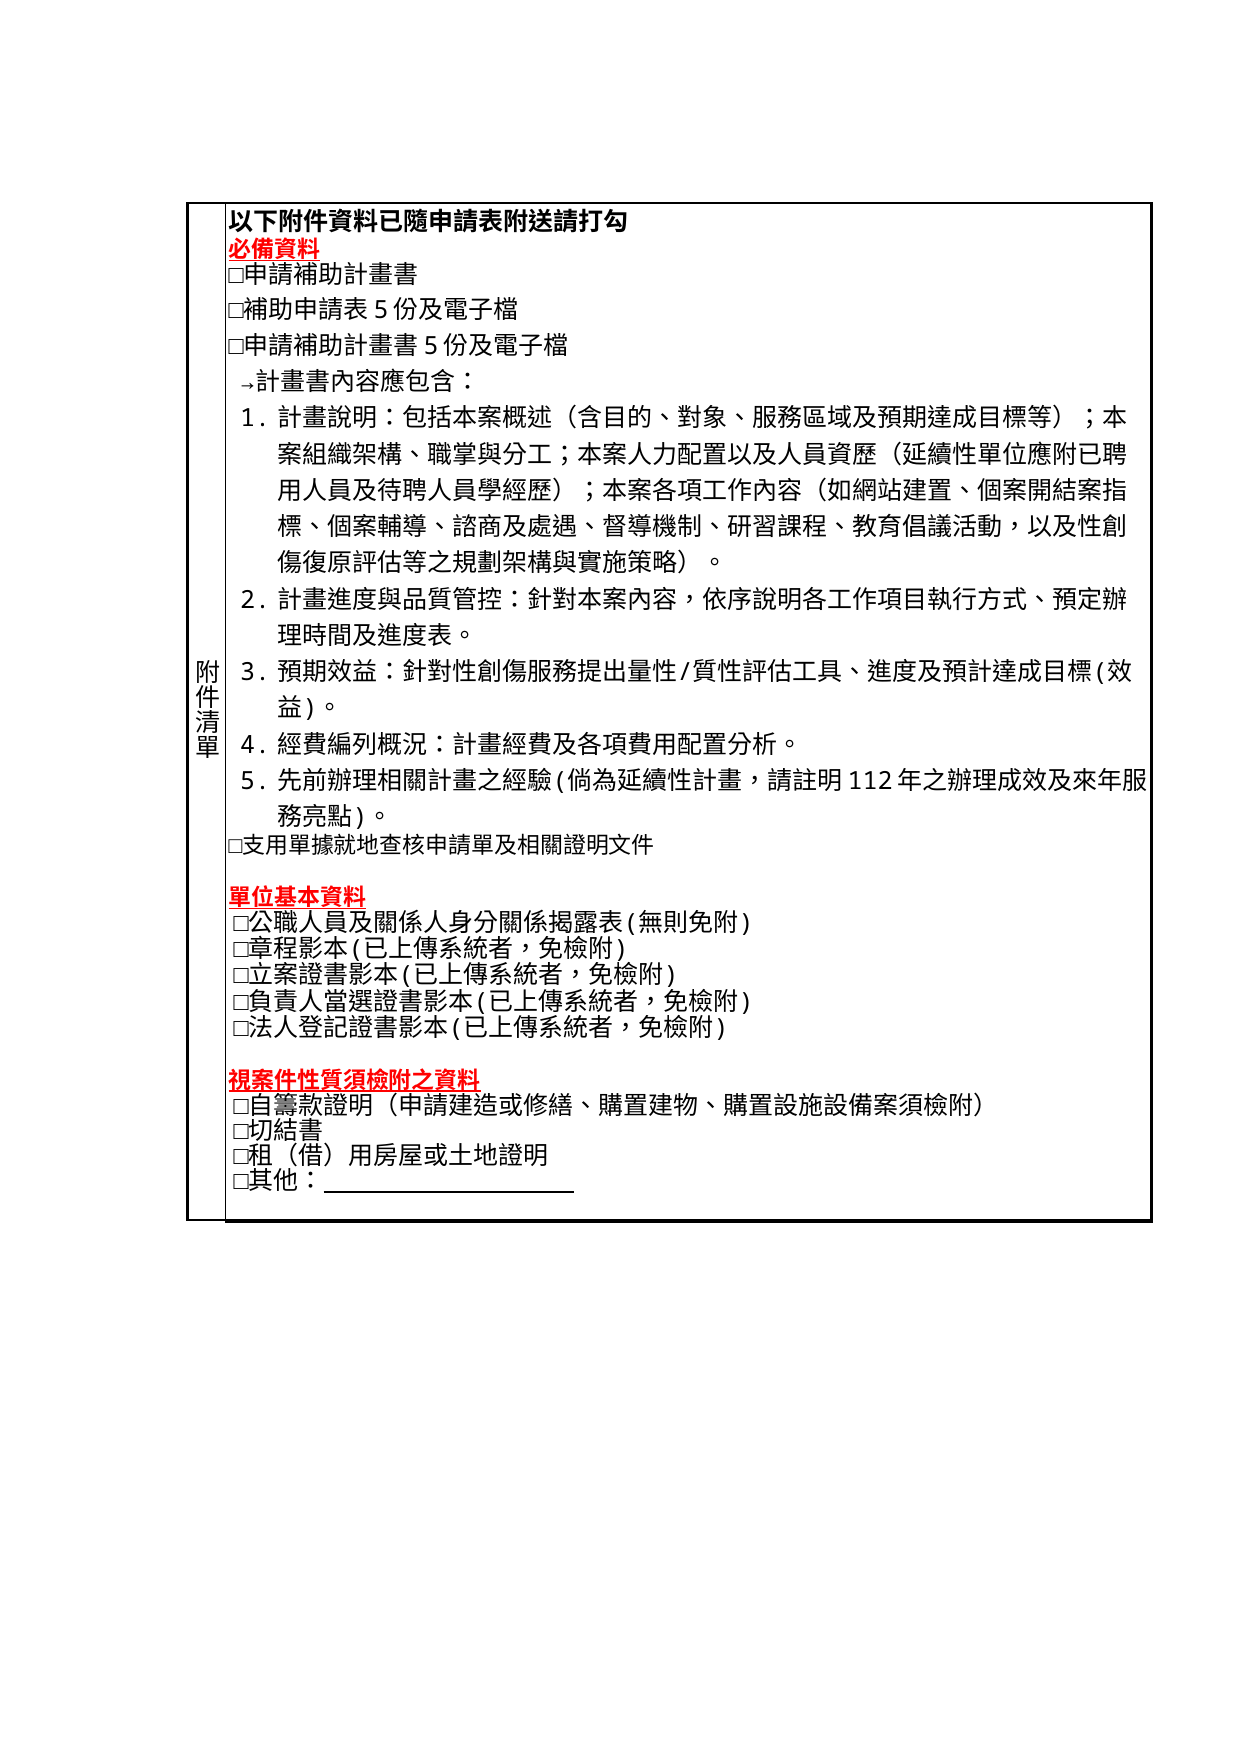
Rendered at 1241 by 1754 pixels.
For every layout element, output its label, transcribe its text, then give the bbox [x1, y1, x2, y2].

table_header 附 件 清 單 [189, 204, 225, 1219]
table_header 以下附件資料已隨申請表附送請打勾 必備資料 □申請補助計畫書 □補助申請表5份及電子檔 □申請補助計畫書5份及電子檔 →計畫書內容應包含： 計畫說明：包括本案概述（含目的、對象、服務區域及預期達成目標等）；本案組織架構、職掌與分工；本案人力配置以及人員資歷（延續性單位應附已聘用人員及待聘人員學經歷）；本案各項工作內容（如網站建置、個案開結案指標、個案輔導、諮商及處遇、督導機制、研習課程、教育倡議活動，以及性創傷復原評估等之規劃架構與實施策略）。 計畫進度與品質管控：針對本案內容，依序說明各工作項目執行方式、預定辦理時間及進度表。 預期效益：針對性創傷服務提出量性/質性評估工具、進度及預計達成目標(效益)。 經費編列概況：計畫經費及各項費用配置分析。 先前辦理相關計畫之經驗(倘為延續性計畫，請註明112年之辦理成效及來年服務亮點)。 □支用單據就地查核申請單及相關證明文件 單位基本資料 □公職人員及關係人身分關係揭露表(無則免附) □章程影本(已上傳系統者，免檢附) □立案證書影本(已上傳系統者，免檢附) □負責人當選證書影本(已上傳系統者，免檢附) □法人登記證書影本(已上傳系統者，免檢附) 視案件性質須檢附之資料 □自籌款證明（申請建造或修繕、購置建物、購置設施設備案須檢附） □切結書 □租（借）用房屋或土地證明 □其他： [226, 204, 1150, 1219]
